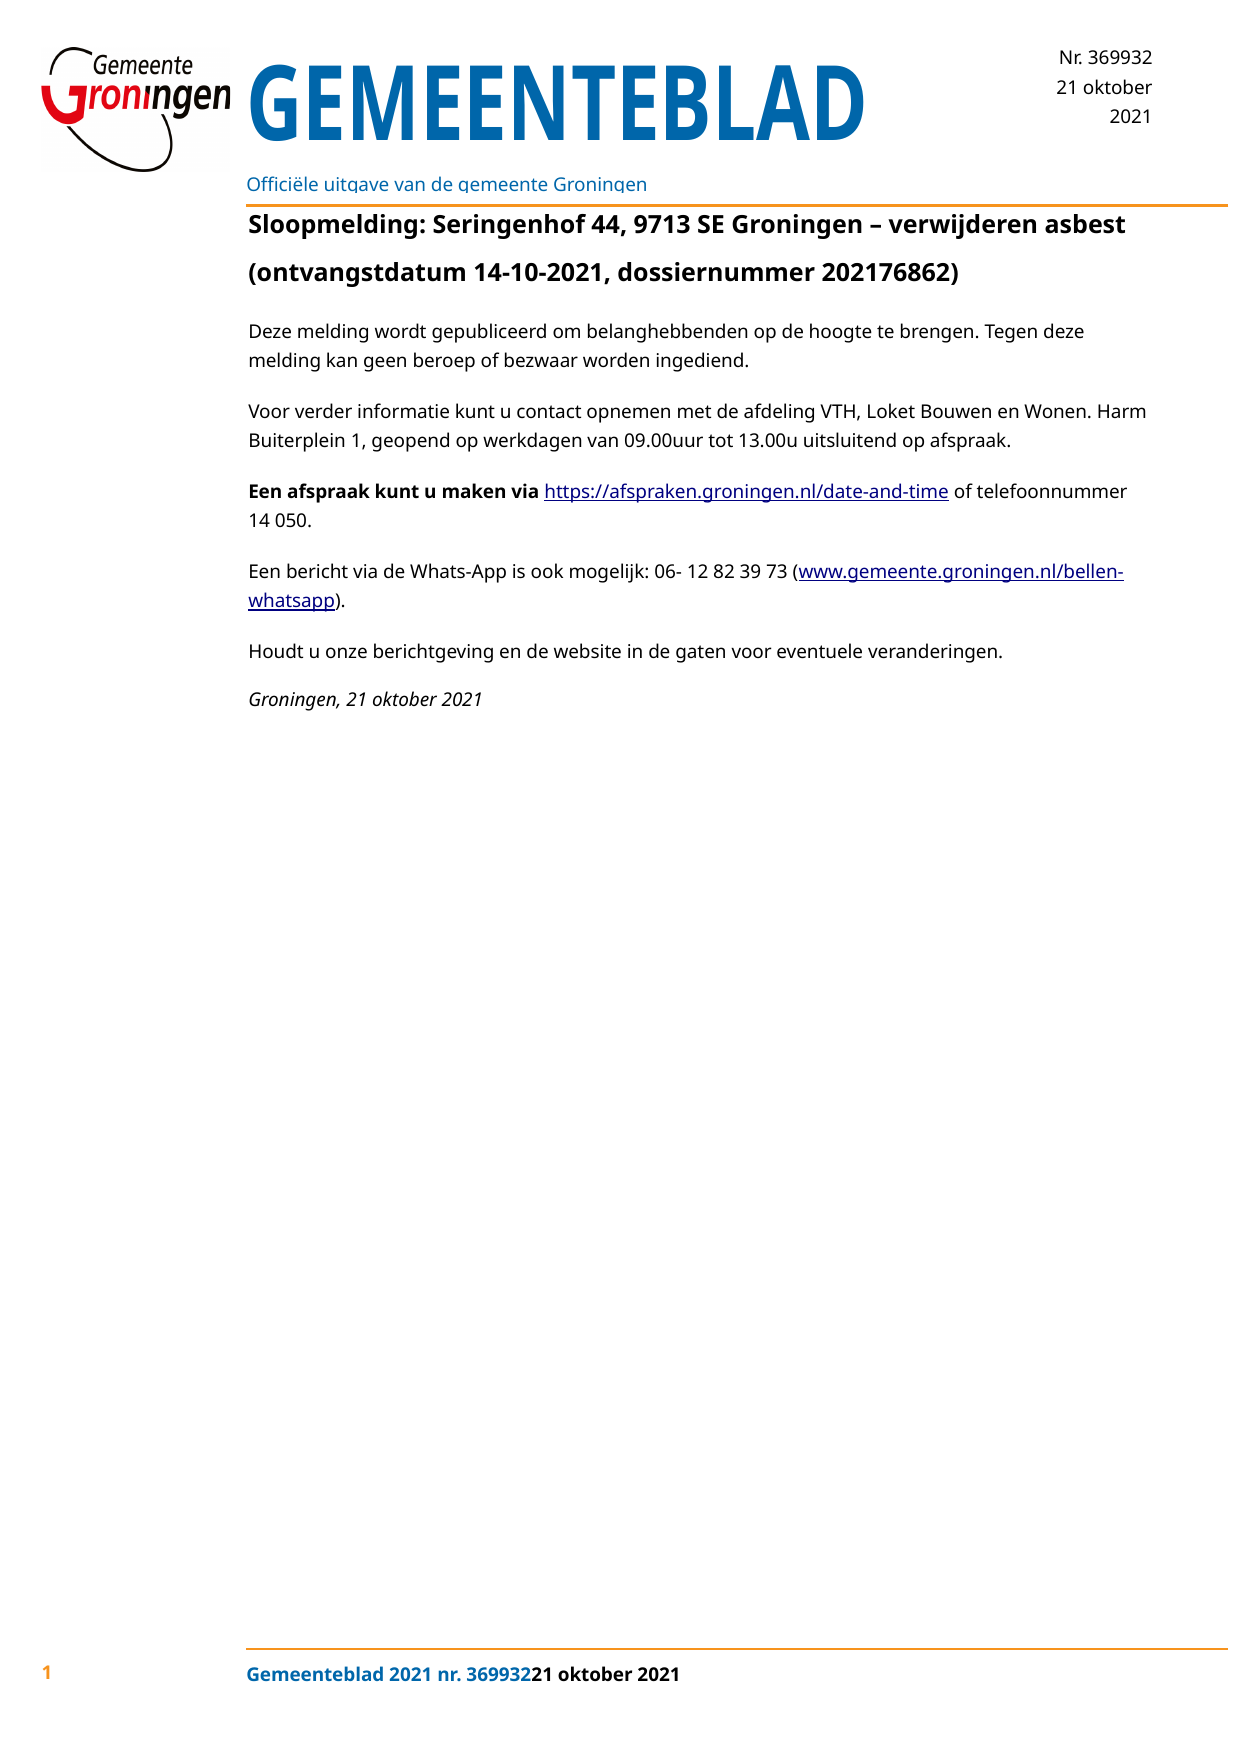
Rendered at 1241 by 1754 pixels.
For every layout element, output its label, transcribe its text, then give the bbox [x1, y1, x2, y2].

text Sloopmelding: Seringenhof 44, 9713 SE Groningen – verwijderen asbest (ontvangstdatum 14-10-2021, dossiernummer 202176862) [248, 207, 1152, 288]
picture [41, 47, 231, 172]
text Voor verder informatie kunt u contact opnemen met de afdeling VTH, Loket Bouwen en Wonen. Harm Buiterplein 1, geopend op werkdagen van 09.00uur tot 13.00u uitsluitend op afspraak. [248, 398, 1152, 453]
text Houdt u onze berichtgeving en de website in de gaten voor eventuele veranderingen. [248, 638, 1152, 664]
text Een bericht via de Whats-App is ook mogelijk: 06- 12 82 39 73 (www.gemeente.groningen.nl/bellen-whatsapp). [248, 558, 1152, 613]
text Deze melding wordt gepubliceerd om belanghebbenden op de hoogte te brengen. Tegen deze melding kan geen beroep of bezwaar worden ingediend. [248, 318, 1152, 373]
text Een afspraak kunt u maken via https://afspraken.groningen.nl/date-and-time of telefoonnummer 14 050. [248, 478, 1152, 533]
text Groningen, 21 oktober 2021 [248, 686, 1152, 711]
